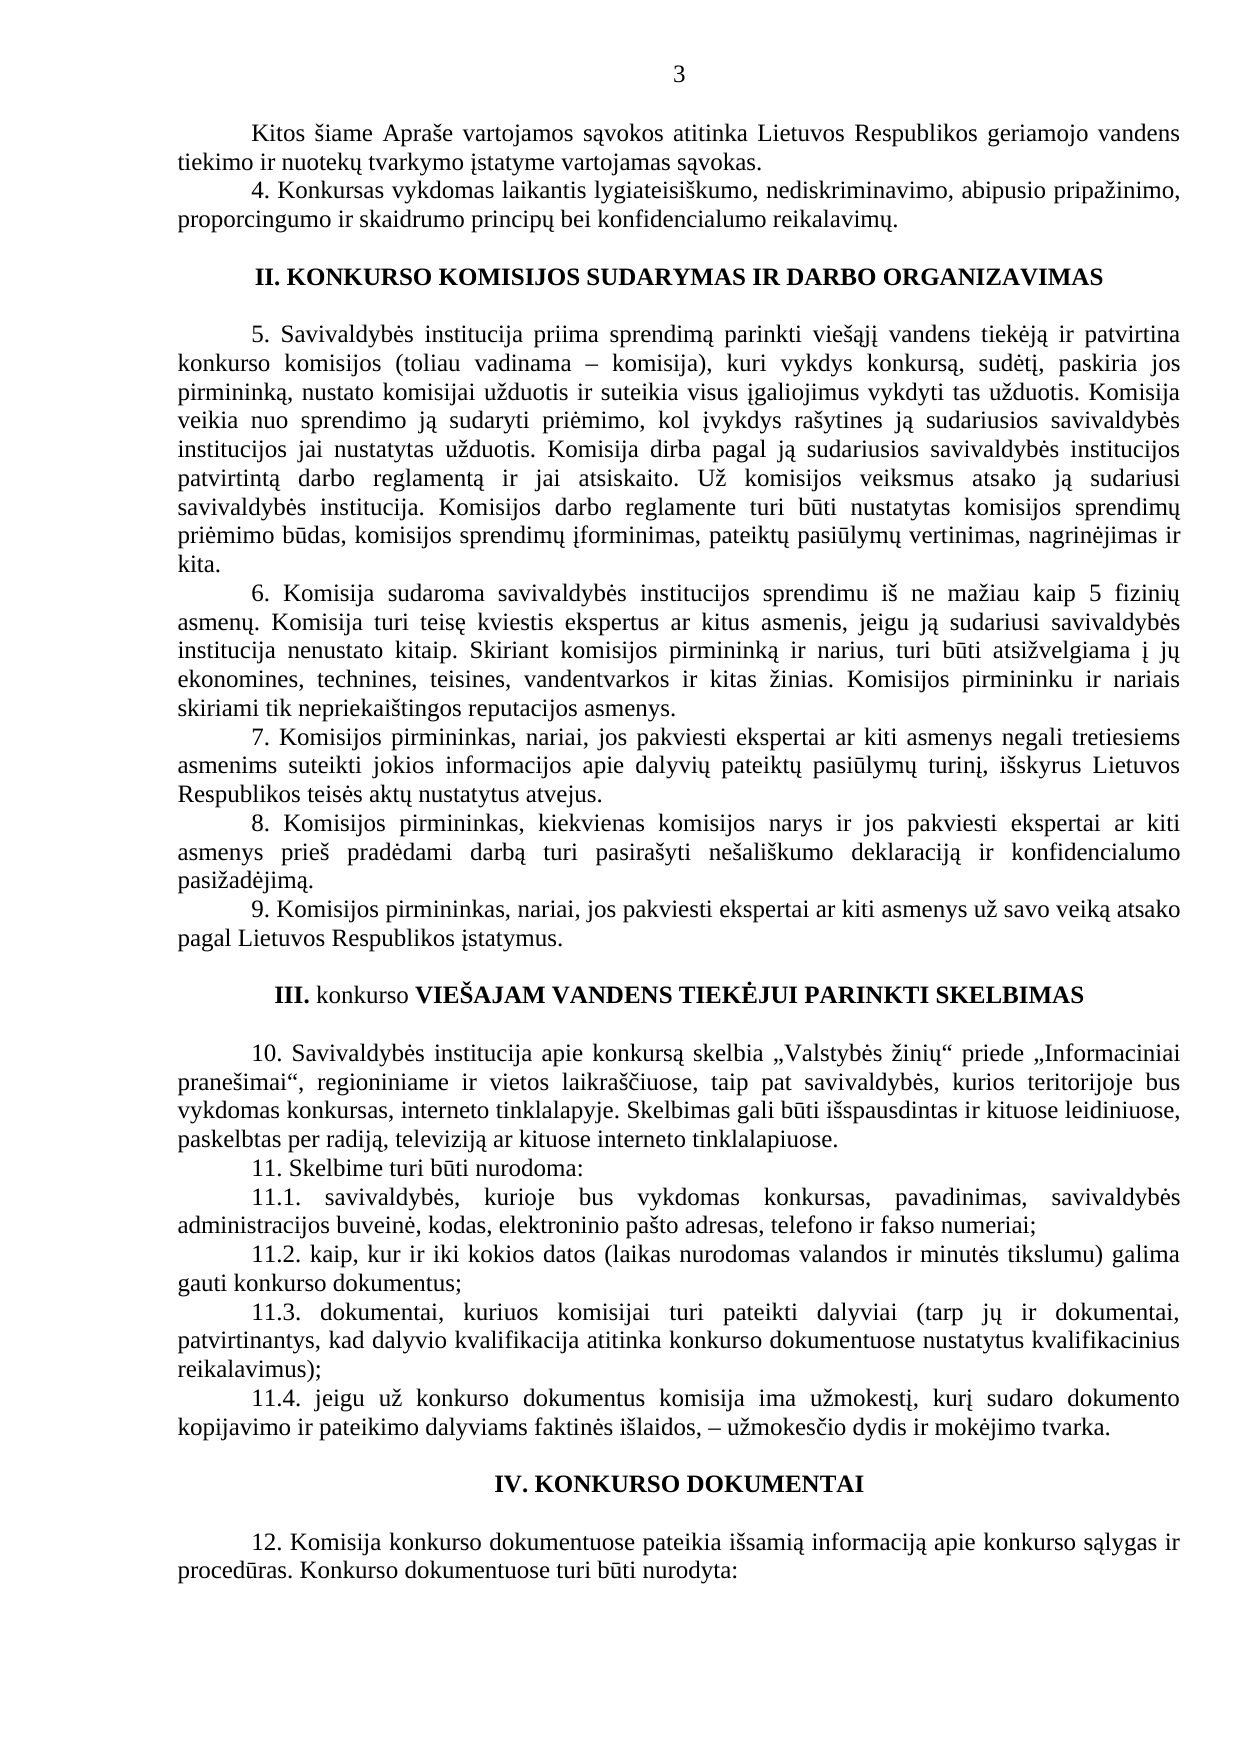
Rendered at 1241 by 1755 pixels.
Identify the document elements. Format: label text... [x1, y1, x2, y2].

text II. KONKURSO KOMISIJOS SUDARYMAS IR DARBO ORGANIZAVIMAS [177, 262, 1181, 291]
text Kitos šiame Apraše vartojamos sąvokos atitinka Lietuvos Respublikos geriamojo vandens tiekimo ir nuotekų tvarkymo įstatyme vartojamas sąvokas. [177, 118, 1181, 176]
text 4. Konkursas vykdomas laikantis lygiateisiškumo, nediskriminavimo, abipusio pripažinimo, proporcingumo ir skaidrumo principų bei konfidencialumo reikalavimų. [177, 176, 1181, 233]
text III. konkurso VIEŠAJAM vandens tiEKĖJUI parinkTI skelbimAS [177, 981, 1181, 1009]
text IV. KONKURSO DOKUMENTAI [177, 1469, 1181, 1498]
text 9. Komisijos pirmininkas, nariai, jos pakviesti ekspertai ar kiti asmenys už savo veiką atsako pagal Lietuvos Respublikos įstatymus. [177, 894, 1181, 952]
text 11.1. savivaldybės, kurioje bus vykdomas konkursas, pavadinimas, savivaldybės administracijos buveinė, kodas, elektroninio pašto adresas, telefono ir fakso numeriai; [177, 1182, 1181, 1239]
text 6. Komisija sudaroma savivaldybės institucijos sprendimu iš ne mažiau kaip 5 fizinių asmenų. Komisija turi teisę kviestis ekspertus ar kitus asmenis, jeigu ją sudariusi savivaldybės institucija nenustato kitaip. Skiriant komisijos pirmininką ir narius, turi būti atsižvelgiama į jų ekonomines, technines, teisines, vandentvarkos ir kitas žinias. Komisijos pirmininku ir nariais skiriami tik nepriekaištingos reputacijos asmenys. [177, 578, 1181, 722]
text 11.2. kaip, kur ir iki kokios datos (laikas nurodomas valandos ir minutės tikslumu) galima gauti konkurso dokumentus; [177, 1239, 1181, 1297]
text 11.4. jeigu už konkurso dokumentus komisija ima užmokestį, kurį sudaro dokumento kopijavimo ir pateikimo dalyviams faktinės išlaidos, – užmokesčio dydis ir mokėjimo tvarka. [177, 1383, 1181, 1441]
text 7. Komisijos pirmininkas, nariai, jos pakviesti ekspertai ar kiti asmenys negali tretiesiems asmenims suteikti jokios informacijos apie dalyvių pateiktų pasiūlymų turinį, išskyrus Lietuvos Respublikos teisės aktų nustatytus atvejus. [177, 722, 1181, 808]
text 11.3. dokumentai, kuriuos komisijai turi pateikti dalyviai (tarp jų ir dokumentai, patvirtinantys, kad dalyvio kvalifikacija atitinka konkurso dokumentuose nustatytus kvalifikacinius reikalavimus); [177, 1297, 1181, 1383]
text 8. Komisijos pirmininkas, kiekvienas komisijos narys ir jos pakviesti ekspertai ar kiti asmenys prieš pradėdami darbą turi pasirašyti nešališkumo deklaraciją ir konfidencialumo pasižadėjimą. [177, 808, 1181, 894]
text 5. Savivaldybės institucija priima sprendimą parinkti viešąjį vandens tiekėją ir patvirtina konkurso komisijos (toliau vadinama – komisija), kuri vykdys konkursą, sudėtį, paskiria jos pirmininką, nustato komisijai užduotis ir suteikia visus įgaliojimus vykdyti tas užduotis. Komisija veikia nuo sprendimo ją sudaryti priėmimo, kol įvykdys rašytines ją sudariusios savivaldybės institucijos jai nustatytas užduotis. Komisija dirba pagal ją sudariusios savivaldybės institucijos patvirtintą darbo reglamentą ir jai atsiskaito. Už komisijos veiksmus atsako ją sudariusi savivaldybės institucija. Komisijos darbo reglamente turi būti nustatytas komisijos sprendimų priėmimo būdas, komisijos sprendimų įforminimas, pateiktų pasiūlymų vertinimas, nagrinėjimas ir kita. [177, 319, 1181, 578]
text 10. Savivaldybės institucija apie konkursą skelbia „Valstybės žinių“ priede „Informaciniai pranešimai“, regioniniame ir vietos laikraščiuose, taip pat savivaldybės, kurios teritorijoje bus vykdomas konkursas, interneto tinklalapyje. Skelbimas gali būti išspausdintas ir kituose leidiniuose, paskelbtas per radiją, televiziją ar kituose interneto tinklalapiuose. [177, 1038, 1181, 1153]
text 12. Komisija konkurso dokumentuose pateikia išsamią informaciją apie konkurso sąlygas ir procedūras. Konkurso dokumentuose turi būti nurodyta: [177, 1527, 1181, 1584]
text 11. Skelbime turi būti nurodoma: [177, 1153, 1181, 1182]
